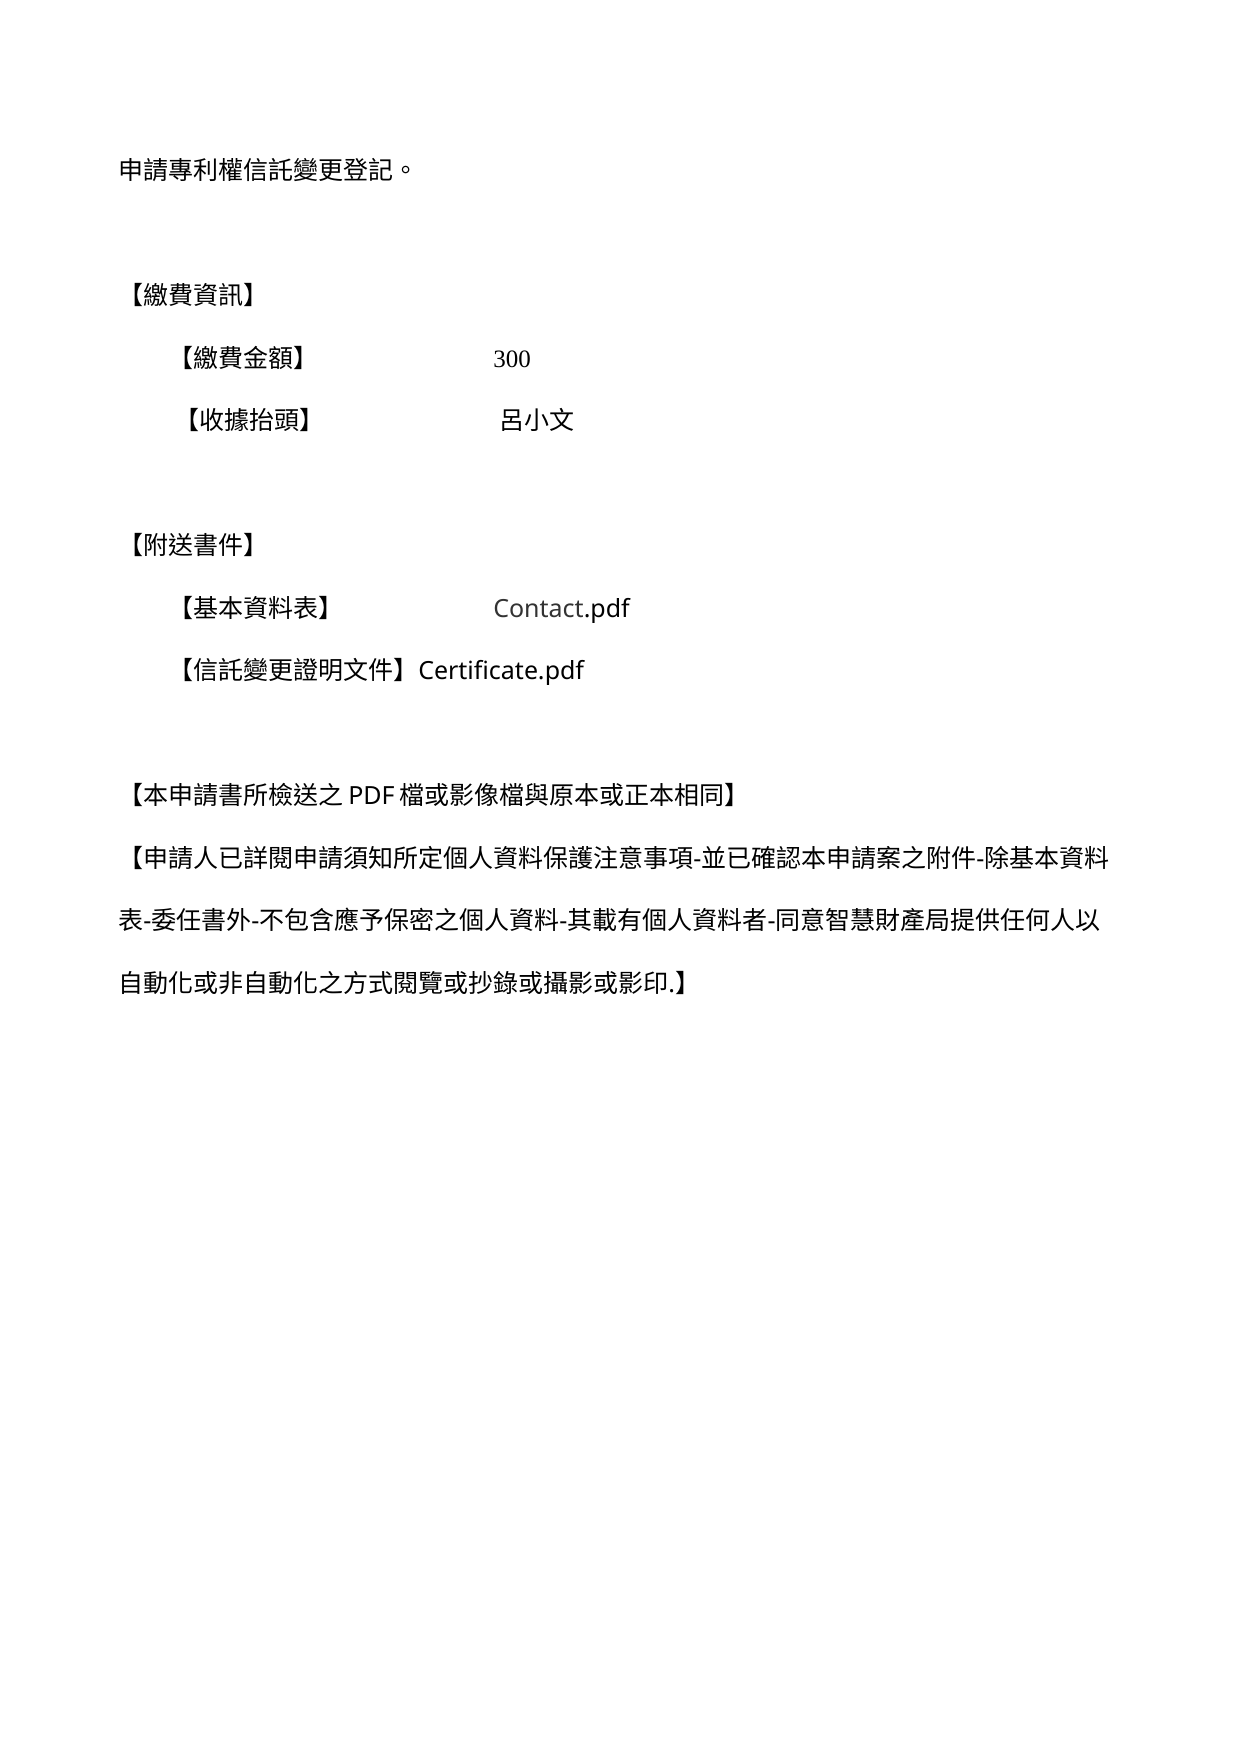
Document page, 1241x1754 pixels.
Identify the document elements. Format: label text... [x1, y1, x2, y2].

text 【繳費資訊】 [118, 252, 1122, 314]
text 【本申請書所檢送之PDF檔或影像檔與原本或正本相同】 [118, 752, 1122, 814]
text 【申請人已詳閱申請須知所定個人資料保護注意事項-並已確認本申請案之附件-除基本資料表-委任書外-不包含應予保密之個人資料-其載有個人資料者-同意智慧財產局提供任何人以自動化或非自動化之方式閱覽或抄錄或攝影或影印.】 [118, 814, 1122, 1002]
text 【附送書件】 [118, 502, 1122, 564]
text 【收據抬頭】 呂小文 [118, 377, 1122, 439]
text 【繳費金額】 300 [118, 314, 1122, 377]
text 【信託變更證明文件】Certificate.pdf [118, 627, 1122, 689]
text 申請專利權信託變更登記。 [118, 127, 1122, 189]
text 【基本資料表】 Contact.pdf [118, 564, 1122, 627]
